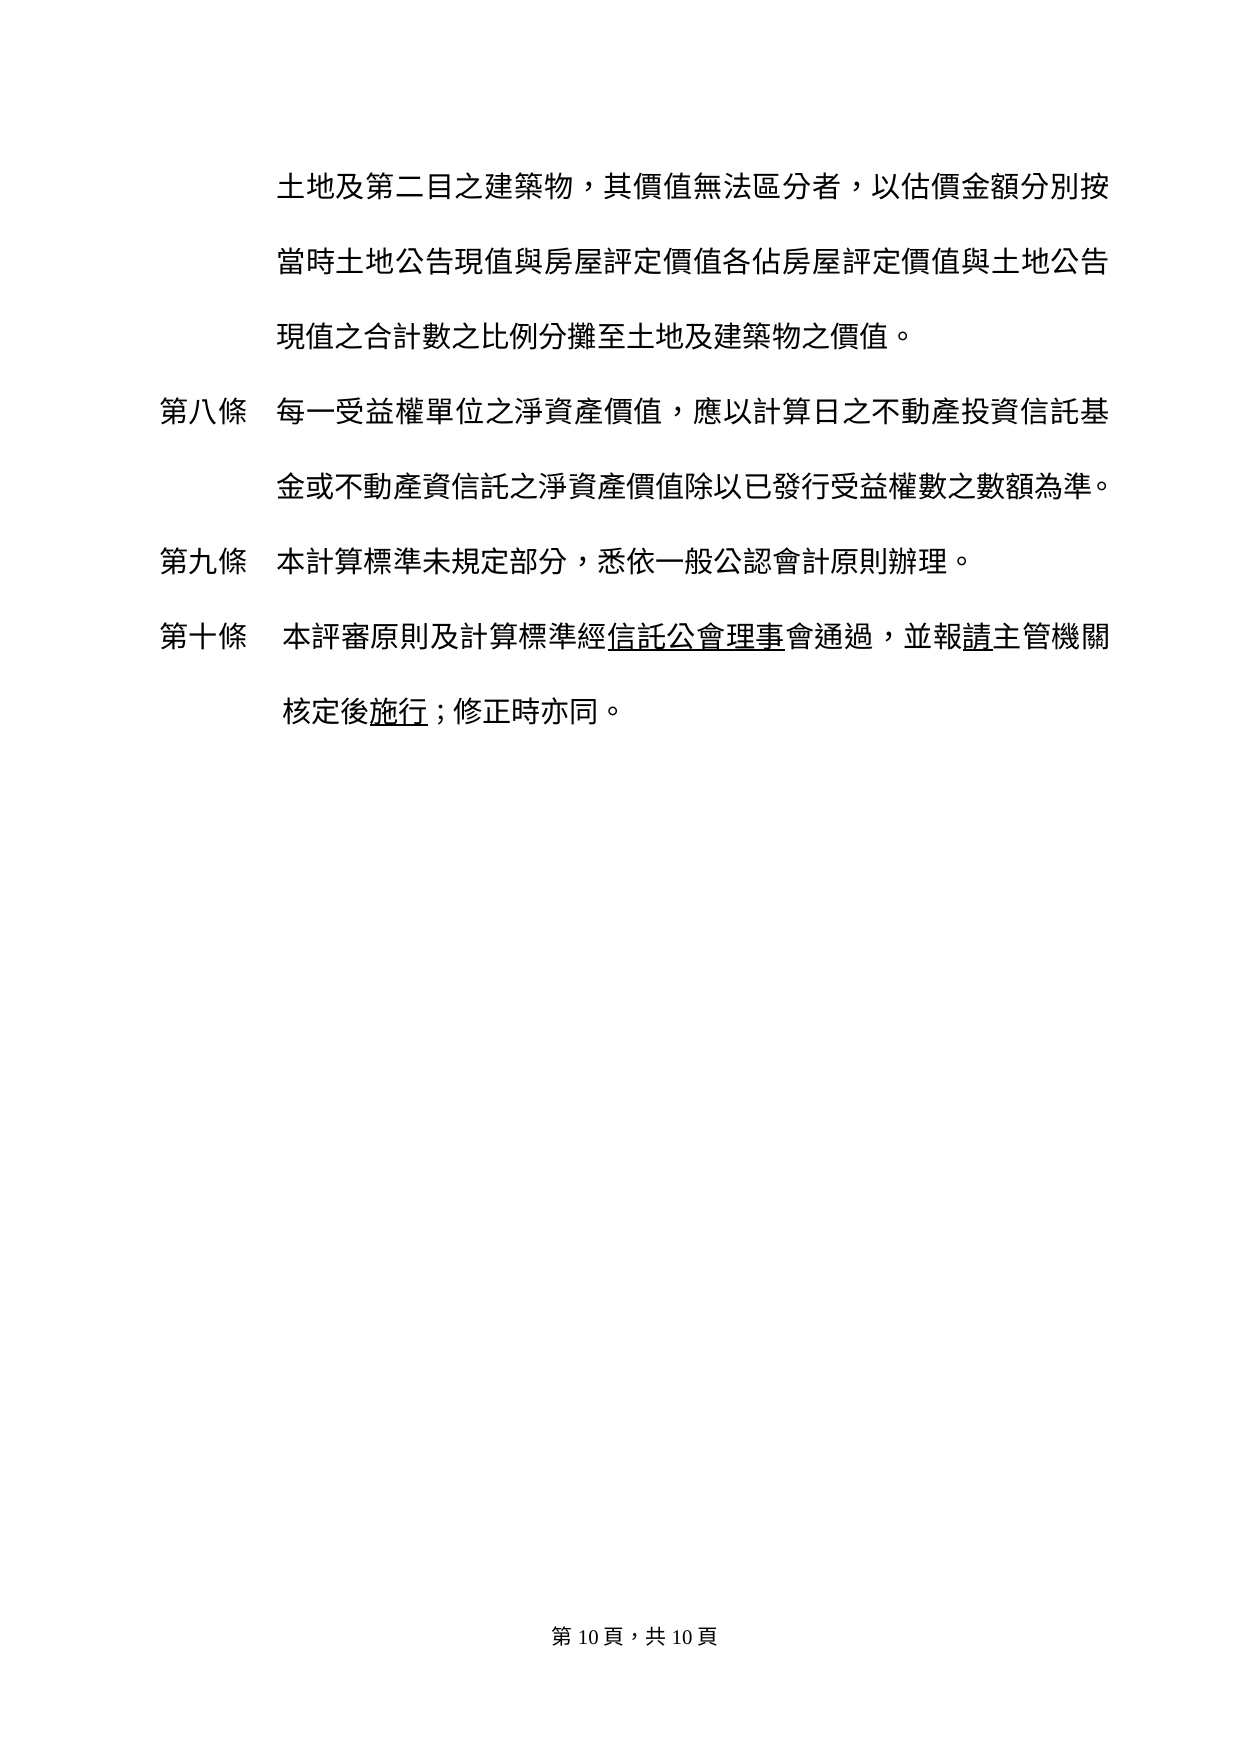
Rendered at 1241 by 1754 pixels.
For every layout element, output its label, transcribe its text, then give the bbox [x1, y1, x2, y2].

text 土地及第二目之建築物，其價值無法區分者，以估價金額分別按當時土地公告現值與房屋評定價值各佔房屋評定價值與土地公告現值之合計數之比例分攤至土地及建築物之價值。 [276, 147, 1110, 372]
text 第九條 本計算標準未規定部分，悉依一般公認會計原則辦理。 [159, 522, 1110, 597]
text 第十條 本評審原則及計算標準經信託公會理事會通過，並報請主管機關核定後施行；修正時亦同。 [159, 597, 1110, 747]
text 第八條 每一受益權單位之淨資產價值，應以計算日之不動產投資信託基金或不動產資信託之淨資產價值除以已發行受益權數之數額為準。 [159, 372, 1110, 522]
